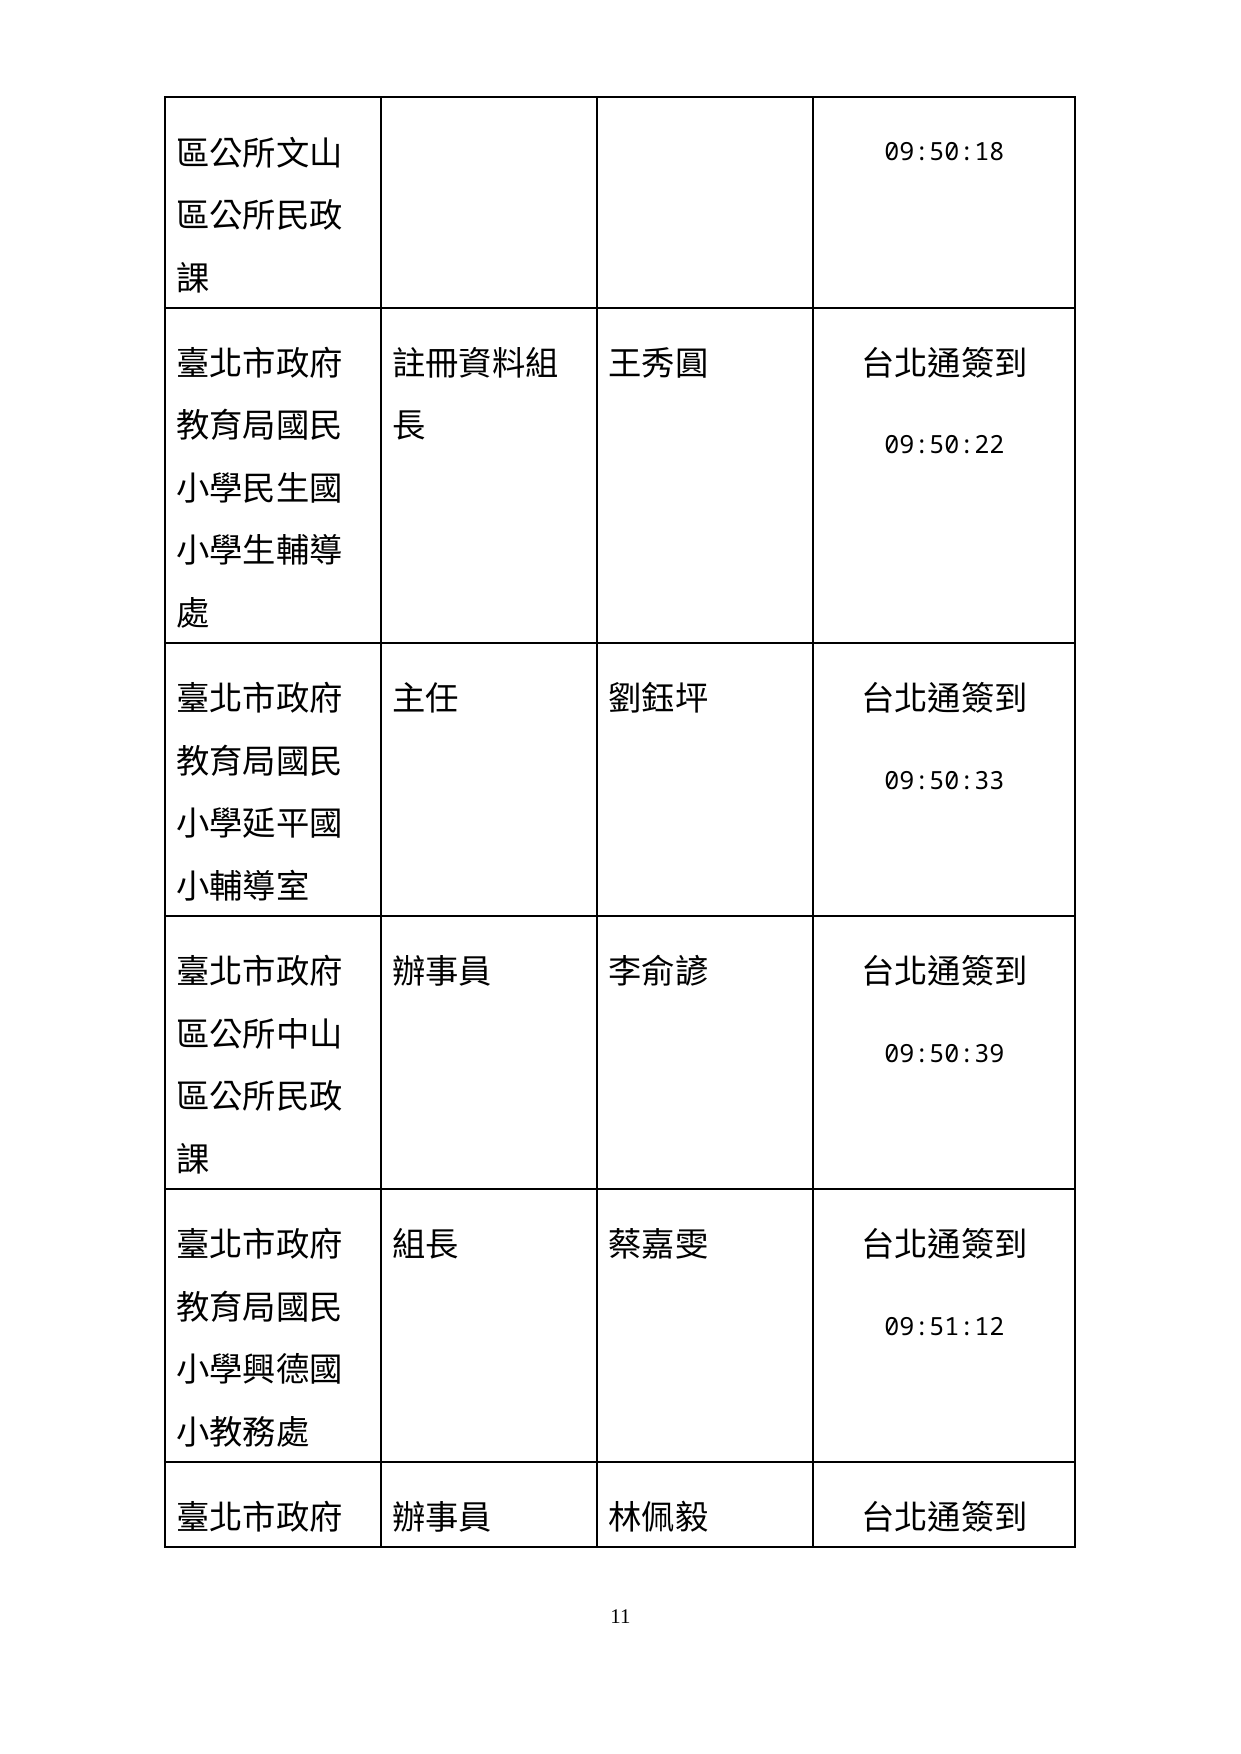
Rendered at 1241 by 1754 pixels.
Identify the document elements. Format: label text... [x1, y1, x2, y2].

table_cell 臺北市政府區公所中山區公所民政課 [166, 917, 380, 1188]
table_cell 主任 [382, 644, 596, 915]
table_cell 臺北市政府教育局國民小學民生國小學生輔導處 [166, 309, 380, 642]
table_cell 辦事員 [382, 1463, 596, 1546]
table_cell 台北通簽到 [814, 1463, 1074, 1546]
table_cell 林佩毅 [598, 1463, 812, 1546]
table_cell 臺北市政府 [166, 1463, 380, 1546]
table_cell 台北通簽到 09:51:12 [814, 1190, 1074, 1461]
table_cell 劉鈺坪 [598, 644, 812, 915]
table_cell 辦事員 [382, 917, 596, 1188]
table_cell 區公所文山區公所民政課 [166, 98, 380, 307]
table_cell 蔡嘉雯 [598, 1190, 812, 1461]
table_cell 李俞諺 [598, 917, 812, 1188]
table_cell 王秀圓 [598, 309, 812, 642]
table_cell [382, 98, 596, 307]
table_cell [598, 98, 812, 307]
table_cell 台北通簽到 09:50:22 [814, 309, 1074, 642]
table_cell 臺北市政府教育局國民小學興德國小教務處 [166, 1190, 380, 1461]
table_cell 註冊資料組長 [382, 309, 596, 642]
table_cell 台北通簽到 09:50:33 [814, 644, 1074, 915]
table_cell 台北通簽到 09:50:39 [814, 917, 1074, 1188]
table_cell 09:50:18 [814, 98, 1074, 307]
table_cell 組長 [382, 1190, 596, 1461]
table_cell 臺北市政府教育局國民小學延平國小輔導室 [166, 644, 380, 915]
